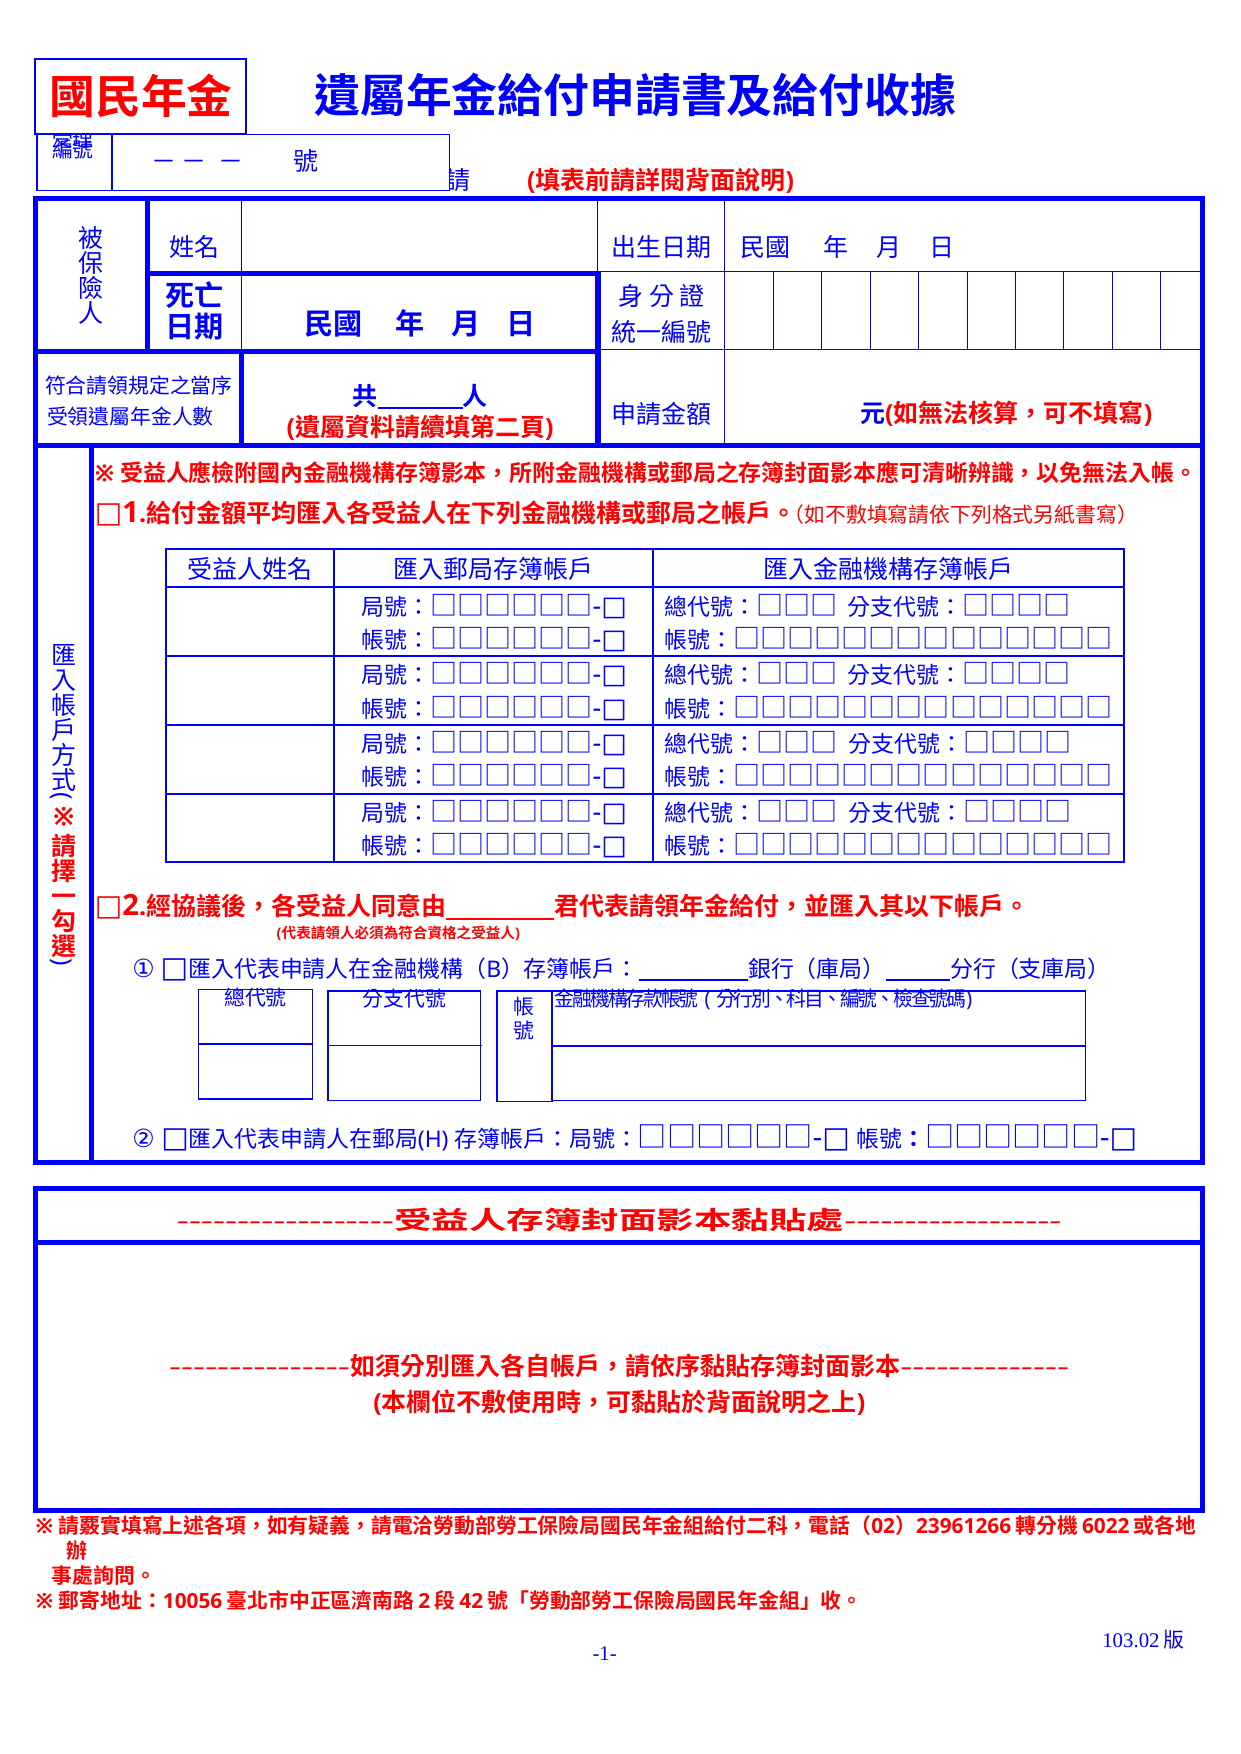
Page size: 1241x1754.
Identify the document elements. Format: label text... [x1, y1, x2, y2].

text 年 月 日申請 (填表前請詳閱背面說明) [35, 161, 1211, 196]
text 事處詢問。 [35, 1563, 1211, 1588]
text ※ 請覈實填寫上述各項，如有疑義，請電洽勞動部勞工保險局國民年金組給付二科，電話（02）23961266轉分機6022或各地辦 [35, 1513, 1211, 1563]
table_header 被保險人 [38, 201, 145, 349]
table_cell [725, 272, 773, 349]
table_cell 符合請領規定之當序 受領遺屬年金人數 [38, 354, 239, 443]
table_cell 局號：□□□□□□-□ 帳號：□□□□□□-□ [335, 657, 652, 724]
table_cell 元(如無法核算，可不填寫) [725, 350, 1200, 443]
table_cell ※ 受益人應檢附國內金融機構存簿影本，所附金融機構或郵局之存簿封面影本應可清晰辨識，以免無法入帳。 □1.給付金額平均匯入各受益人在下列金融機構或郵局之帳戶。（如不敷填寫請依下列格式另紙書寫） □2.經協議後，各受益人同意由 君代表請領年金給付，並匯入其以下帳戶。 (代表請領人必須為符合資格之受益人) ① □匯入代表申請人在金融機構（B）存簿帳戶： 銀行（庫局） 分行（支庫局） ② □匯入代表申請人在郵局(H) 存簿帳戶：局號：□□□□□□-□ 帳號：□□□□□□-□ [94, 448, 1200, 1160]
table_cell [167, 795, 333, 861]
text 103.02版 [1102, 1623, 1194, 1653]
table_cell 總代號：□□□ 分支代號：□□□□ 帳號：□□□□□□□□□□□□□□ [654, 726, 1123, 792]
table_cell 局號：□□□□□□-□ 帳號：□□□□□□-□ [335, 588, 652, 655]
table_header 民國 年 月 日 [725, 201, 1200, 271]
table_header 出生日期 [598, 201, 724, 271]
table_cell 局號：□□□□□□-□ 帳號：□□□□□□-□ [335, 795, 652, 861]
table_cell [871, 272, 918, 349]
text -1- [577, 1642, 632, 1665]
table_cell 總代號：□□□ 分支代號：□□□□ 帳號：□□□□□□□□□□□□□□ [654, 657, 1123, 724]
table_cell 民國 年 月 日 [242, 276, 595, 349]
table_cell 匯入帳戶方式(※請擇一勾選) [38, 448, 89, 1160]
table_cell 共 人 (遺屬資料請續填第二頁) [244, 354, 595, 443]
table_header 姓名 [150, 201, 241, 271]
table_header [242, 201, 597, 271]
table_cell [968, 272, 1015, 349]
text ※ 郵寄地址：10056臺北市中正區濟南路2段42號「勞動部勞工保險局國民年金組」收。 [35, 1588, 1211, 1613]
table_cell 總代號：□□□ 分支代號：□□□□ 帳號：□□□□□□□□□□□□□□ [654, 588, 1123, 655]
table_cell ---------------如須分別匯入各自帳戶，請依序黏貼存簿封面影本-------------- (本欄位不敷使用時，可黏貼於背面說明之上) [38, 1245, 1200, 1508]
table_cell [1113, 272, 1160, 349]
table_cell [919, 272, 967, 349]
table_cell 死亡 日期 [150, 276, 241, 349]
table_header 受益人姓名 [167, 550, 333, 586]
table_cell [1064, 272, 1112, 349]
table_header 匯入郵局存簿帳戶 [335, 550, 652, 586]
table_cell [822, 272, 870, 349]
table_cell [167, 588, 333, 655]
table_cell 身 分 證 統一編號 [601, 272, 724, 349]
table_cell [167, 657, 333, 724]
table_cell [774, 272, 821, 349]
text 國民年金 [37, 60, 245, 127]
table_header ------------------受益人存簿封面影本黏貼處------------------ [38, 1191, 1200, 1240]
table_cell 局號：□□□□□□-□ 帳號：□□□□□□-□ [335, 726, 652, 792]
table_cell [167, 726, 333, 792]
text 遺屬年金給付申請書及給付收據 [247, 59, 1211, 125]
table_cell 申請金額 [601, 350, 724, 443]
table_cell [1016, 272, 1063, 349]
table_cell 總代號：□□□ 分支代號：□□□□ 帳號：□□□□□□□□□□□□□□ [654, 795, 1123, 861]
table_cell [1161, 272, 1200, 349]
table_header 匯入金融機構存簿帳戶 [654, 550, 1123, 586]
